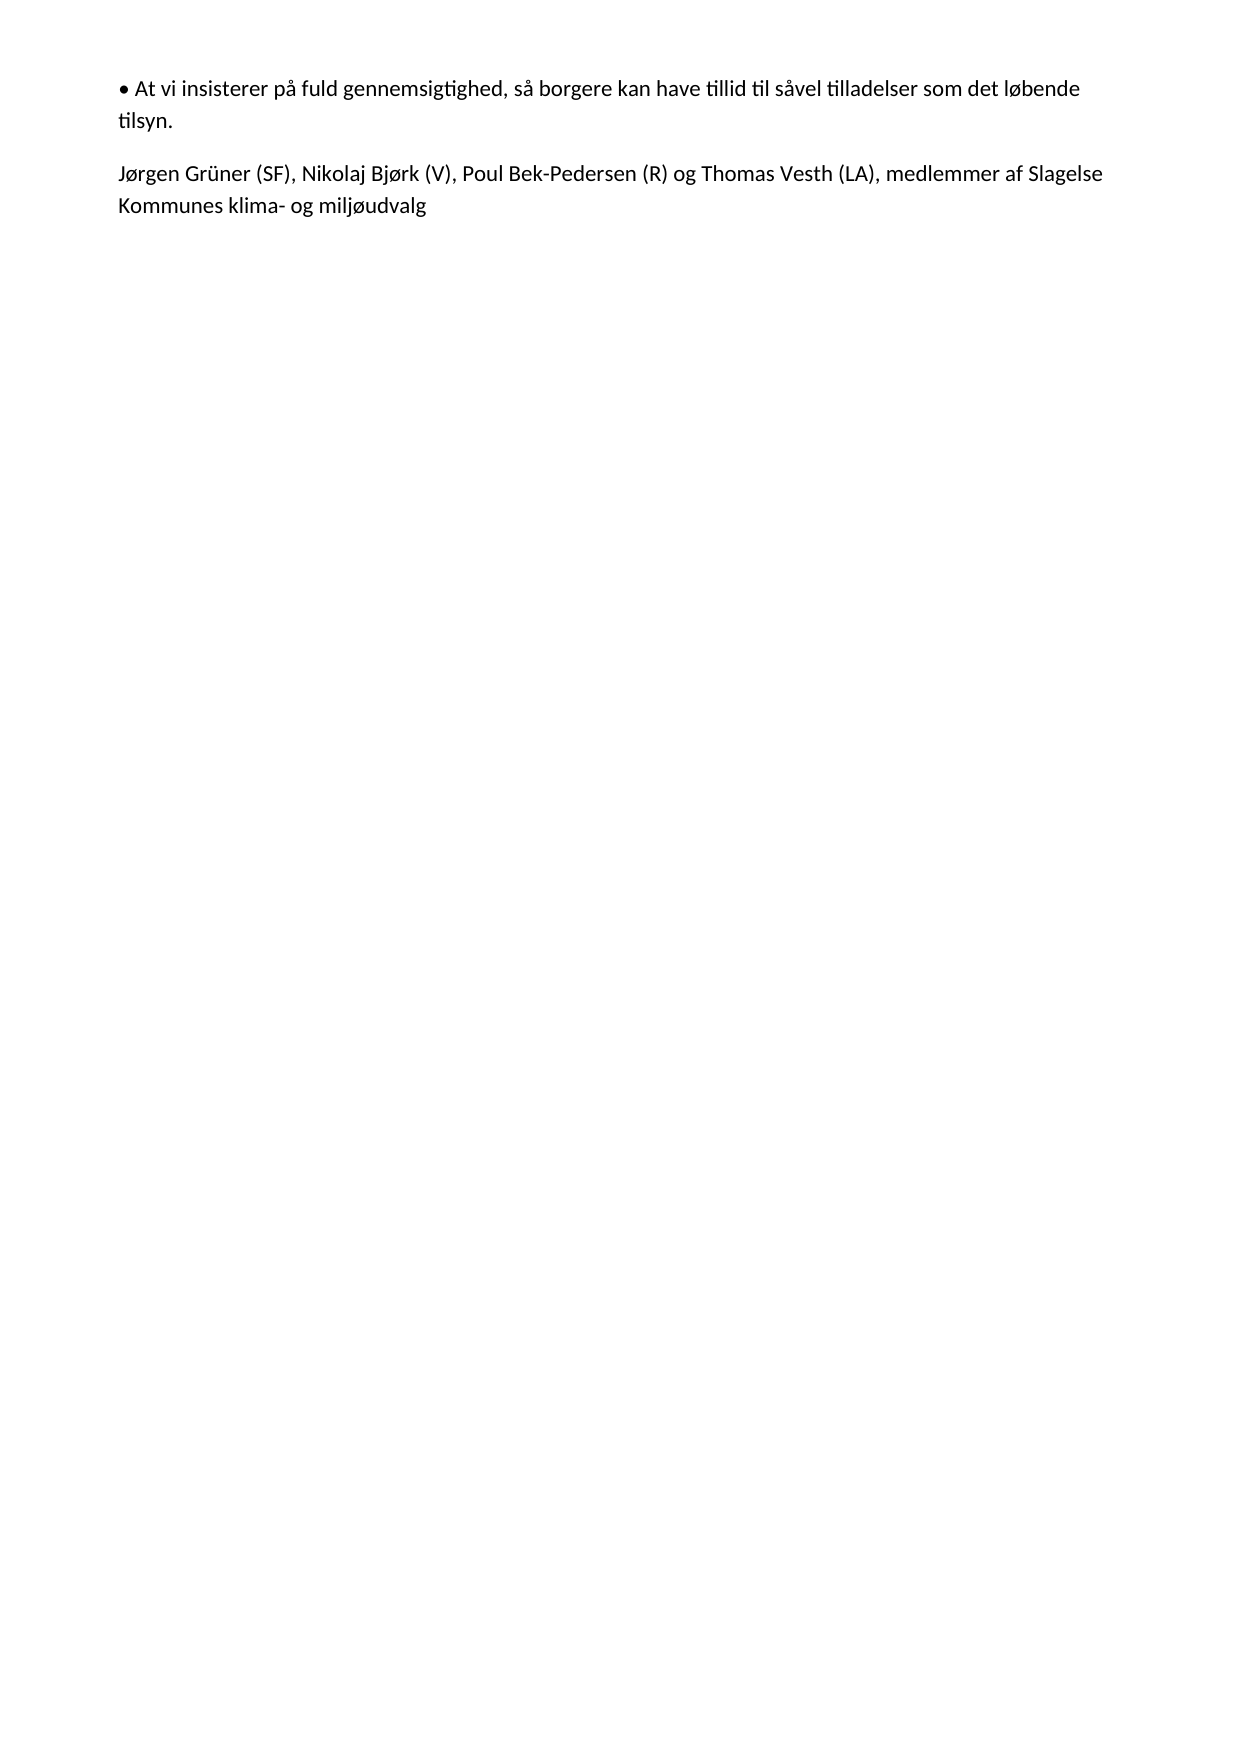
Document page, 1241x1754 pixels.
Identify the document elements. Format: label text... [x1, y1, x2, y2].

text Jørgen Grüner (SF), Nikolaj Bjørk (V), Poul Bek-Pedersen (R) og Thomas Vesth (LA), medlemmer af Slagelse Kommunes klima- og miljøudvalg [118, 159, 1122, 219]
text • At vi insisterer på fuld gennemsigtighed, så borgere kan have tillid til såvel tilladelser som det løbende tilsyn. [118, 74, 1122, 134]
